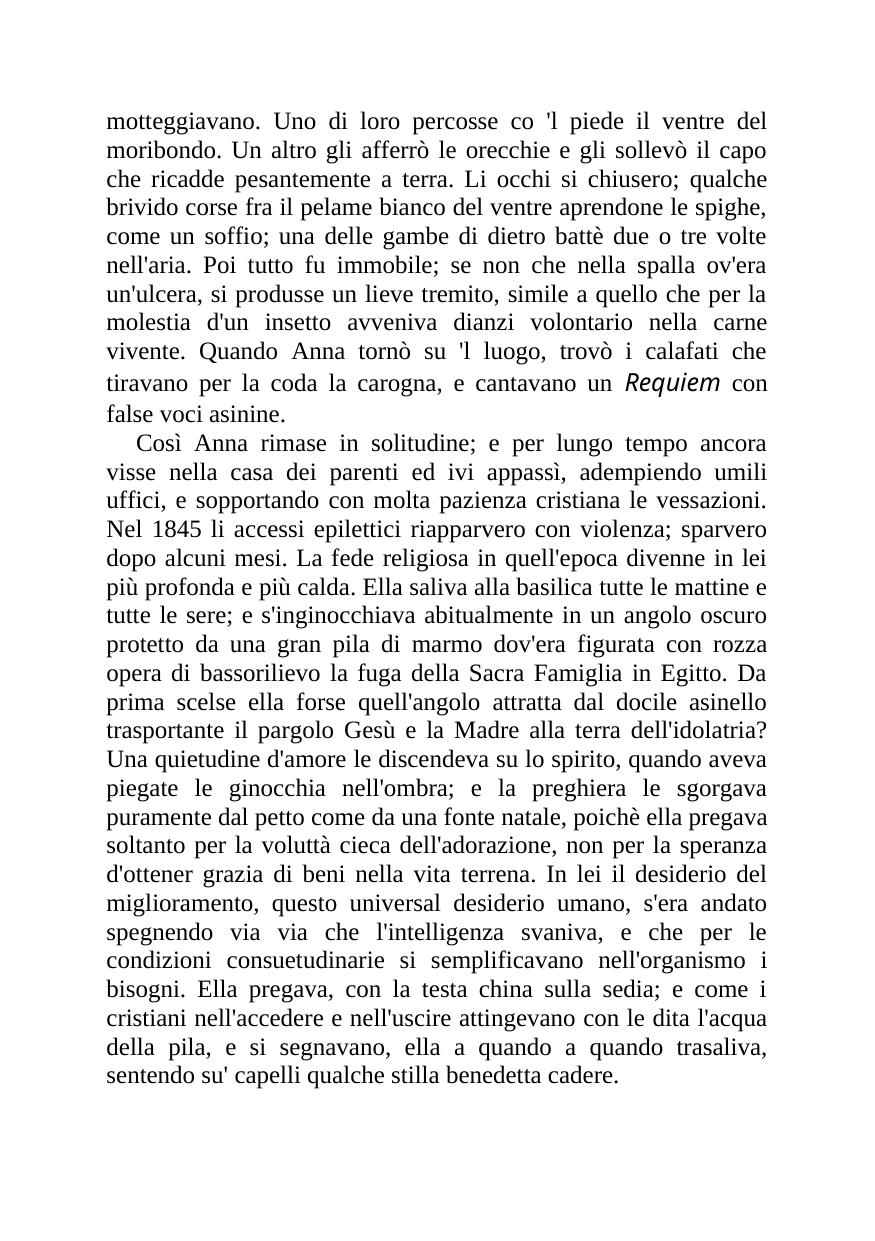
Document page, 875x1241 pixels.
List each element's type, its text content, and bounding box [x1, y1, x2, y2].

text motteggiavano. Uno di loro percosse co 'l piede il ventre del moribondo. Un altro gli afferrò le orecchie e gli sollevò il capo che ricadde pesantemente a terra. Li occhi si chiusero; qualche brivido corse fra il pelame bianco del ventre aprendone le spighe, come un soffio; una delle gambe di dietro battè due o tre volte nell'aria. Poi tutto fu immobile; se non che nella spalla ov'era un'ulcera, si produsse un lieve tremito, simile a quello che per la molestia d'un insetto avveniva dianzi volontario nella carne vivente. Quando Anna tornò su 'l luogo, trovò i calafati che tiravano per la coda la carogna, e cantavano un Requiem con false voci asinine. [106, 106, 768, 428]
text Così Anna rimase in solitudine; e per lungo tempo ancora visse nella casa dei parenti ed ivi appassì, adempiendo umili uffici, e sopportando con molta pazienza cristiana le vessazioni. Nel 1845 li accessi epilettici riapparvero con violenza; sparvero dopo alcuni mesi. La fede religiosa in quell'epoca divenne in lei più profonda e più calda. Ella saliva alla basilica tutte le mattine e tutte le sere; e s'inginocchiava abitualmente in un angolo oscuro protetto da una gran pila di marmo dov'era figurata con rozza opera di bassorilievo la fuga della Sacra Famiglia in Egitto. Da prima scelse ella forse quell'angolo attratta dal docile asinello trasportante il pargolo Gesù e la Madre alla terra dell'idolatria? Una quietudine d'amore le discendeva su lo spirito, quando aveva piegate le ginocchia nell'ombra; e la preghiera le sgorgava puramente dal petto come da una fonte natale, poichè ella pregava soltanto per la voluttà cieca dell'adorazione, non per la speranza d'ottener grazia di beni nella vita terrena. In lei il desiderio del miglioramento, questo universal desiderio umano, s'era andato spegnendo via via che l'intelligenza svaniva, e che per le condizioni consuetudinarie si semplificavano nell'organismo i bisogni. Ella pregava, con la testa china sulla sedia; e come i cristiani nell'accedere e nell'uscire attingevano con le dita l'acqua della pila, e si segnavano, ella a quando a quando trasaliva, sentendo su' capelli qualche stilla benedetta cadere. [106, 428, 768, 1089]
